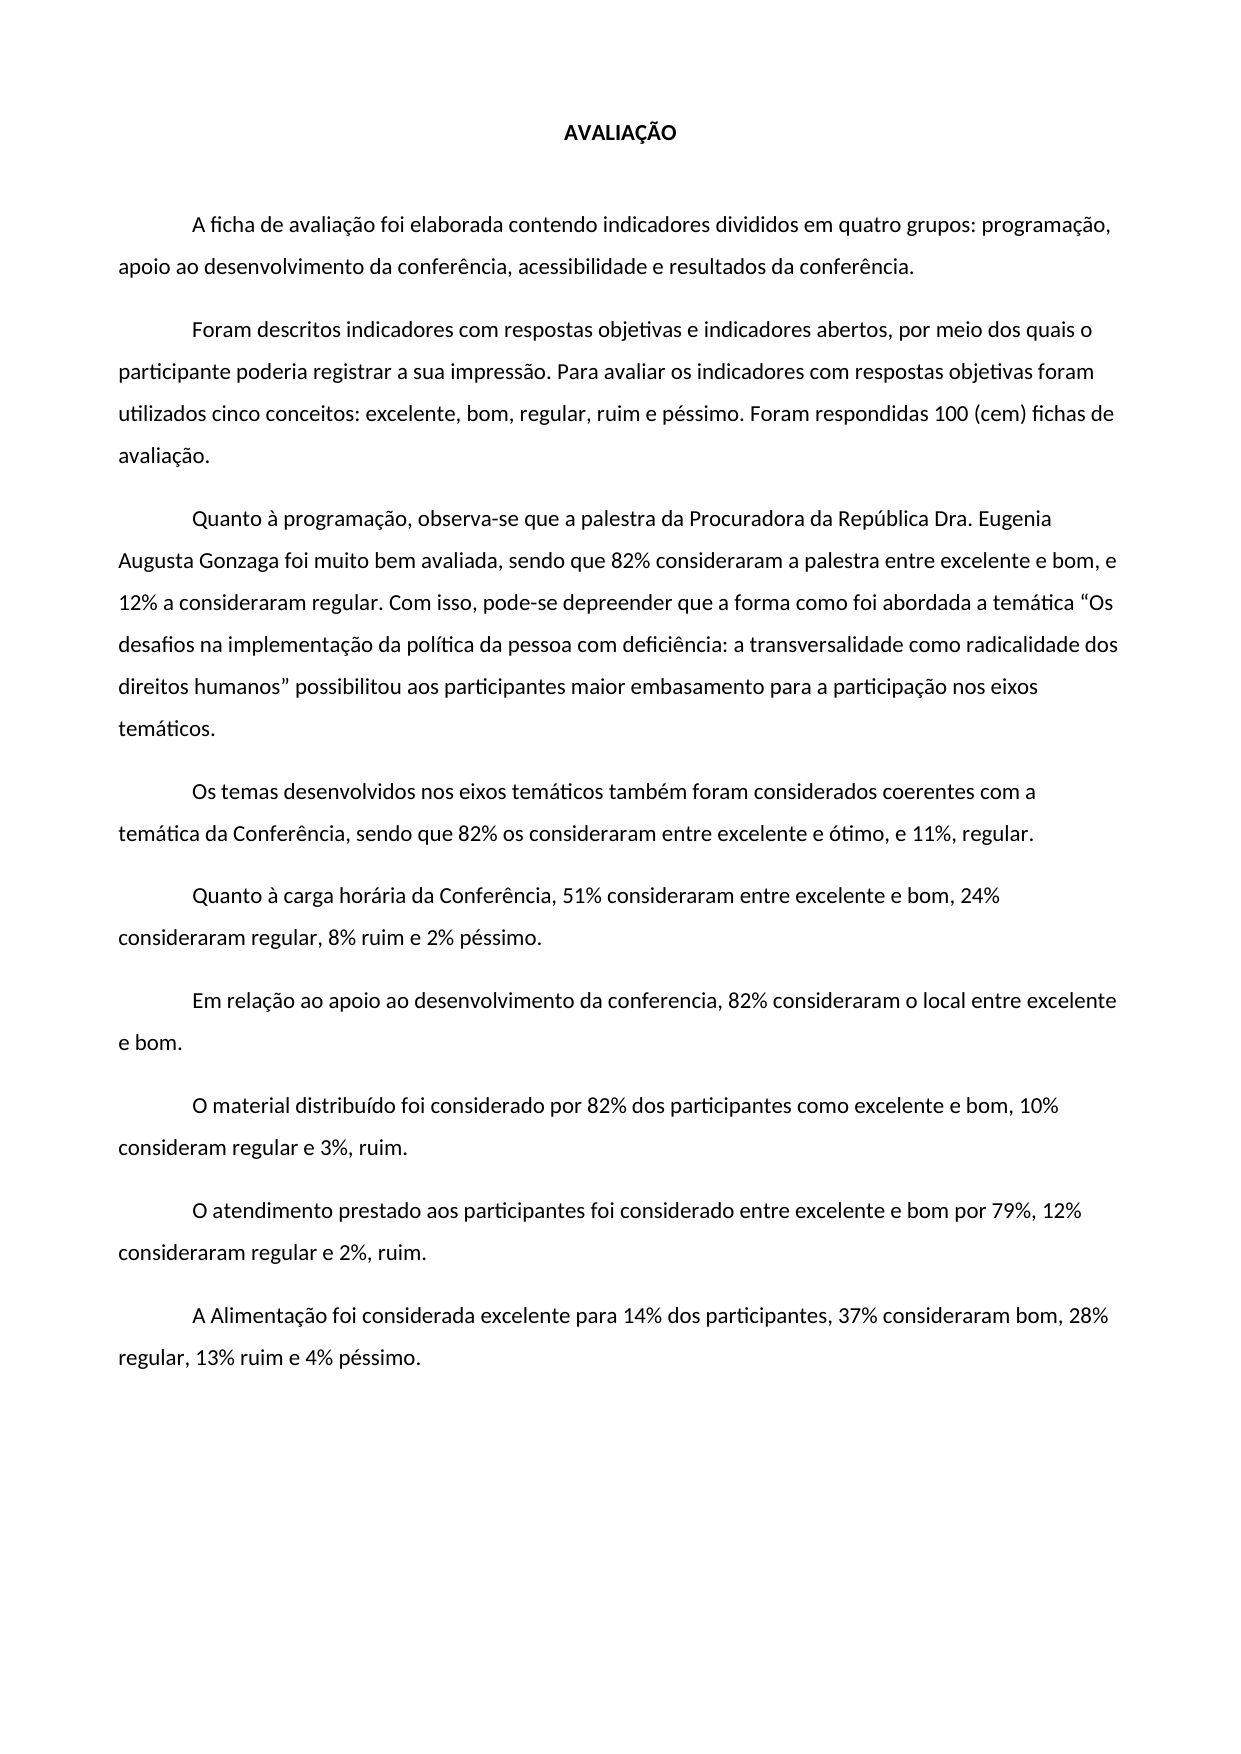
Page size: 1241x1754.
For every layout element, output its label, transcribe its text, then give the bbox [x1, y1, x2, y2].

text AVALIAÇÃO [118, 118, 1122, 146]
text A Alimentação foi considerada excelente para 14% dos participantes, 37% consideraram bom, 28% regular, 13% ruim e 4% péssimo. [118, 1301, 1122, 1371]
text Foram descritos indicadores com respostas objetivas e indicadores abertos, por meio dos quais o participante poderia registrar a sua impressão. Para avaliar os indicadores com respostas objetivas foram utilizados cinco conceitos: excelente, bom, regular, ruim e péssimo. Foram respondidas 100 (cem) fichas de avaliação. [118, 315, 1122, 469]
text Quanto à programação, observa-se que a palestra da Procuradora da República Dra. Eugenia Augusta Gonzaga foi muito bem avaliada, sendo que 82% consideraram a palestra entre excelente e bom, e 12% a consideraram regular. Com isso, pode-se depreender que a forma como foi abordada a temática “Os desafios na implementação da política da pessoa com deficiência: a transversalidade como radicalidade dos direitos humanos” possibilitou aos participantes maior embasamento para a participação nos eixos temáticos. [118, 504, 1122, 742]
text Em relação ao apoio ao desenvolvimento da conferencia, 82% consideraram o local entre excelente e bom. [118, 986, 1122, 1056]
text A ficha de avaliação foi elaborada contendo indicadores divididos em quatro grupos: programação, apoio ao desenvolvimento da conferência, acessibilidade e resultados da conferência. [118, 211, 1122, 281]
text O material distribuído foi considerado por 82% dos participantes como excelente e bom, 10% consideram regular e 3%, ruim. [118, 1091, 1122, 1161]
text Quanto à carga horária da Conferência, 51% consideraram entre excelente e bom, 24% consideraram regular, 8% ruim e 2% péssimo. [118, 882, 1122, 952]
text Os temas desenvolvidos nos eixos temáticos também foram considerados coerentes com a temática da Conferência, sendo que 82% os consideraram entre excelente e ótimo, e 11%, regular. [118, 777, 1122, 847]
text O atendimento prestado aos participantes foi considerado entre excelente e bom por 79%, 12% consideraram regular e 2%, ruim. [118, 1196, 1122, 1266]
